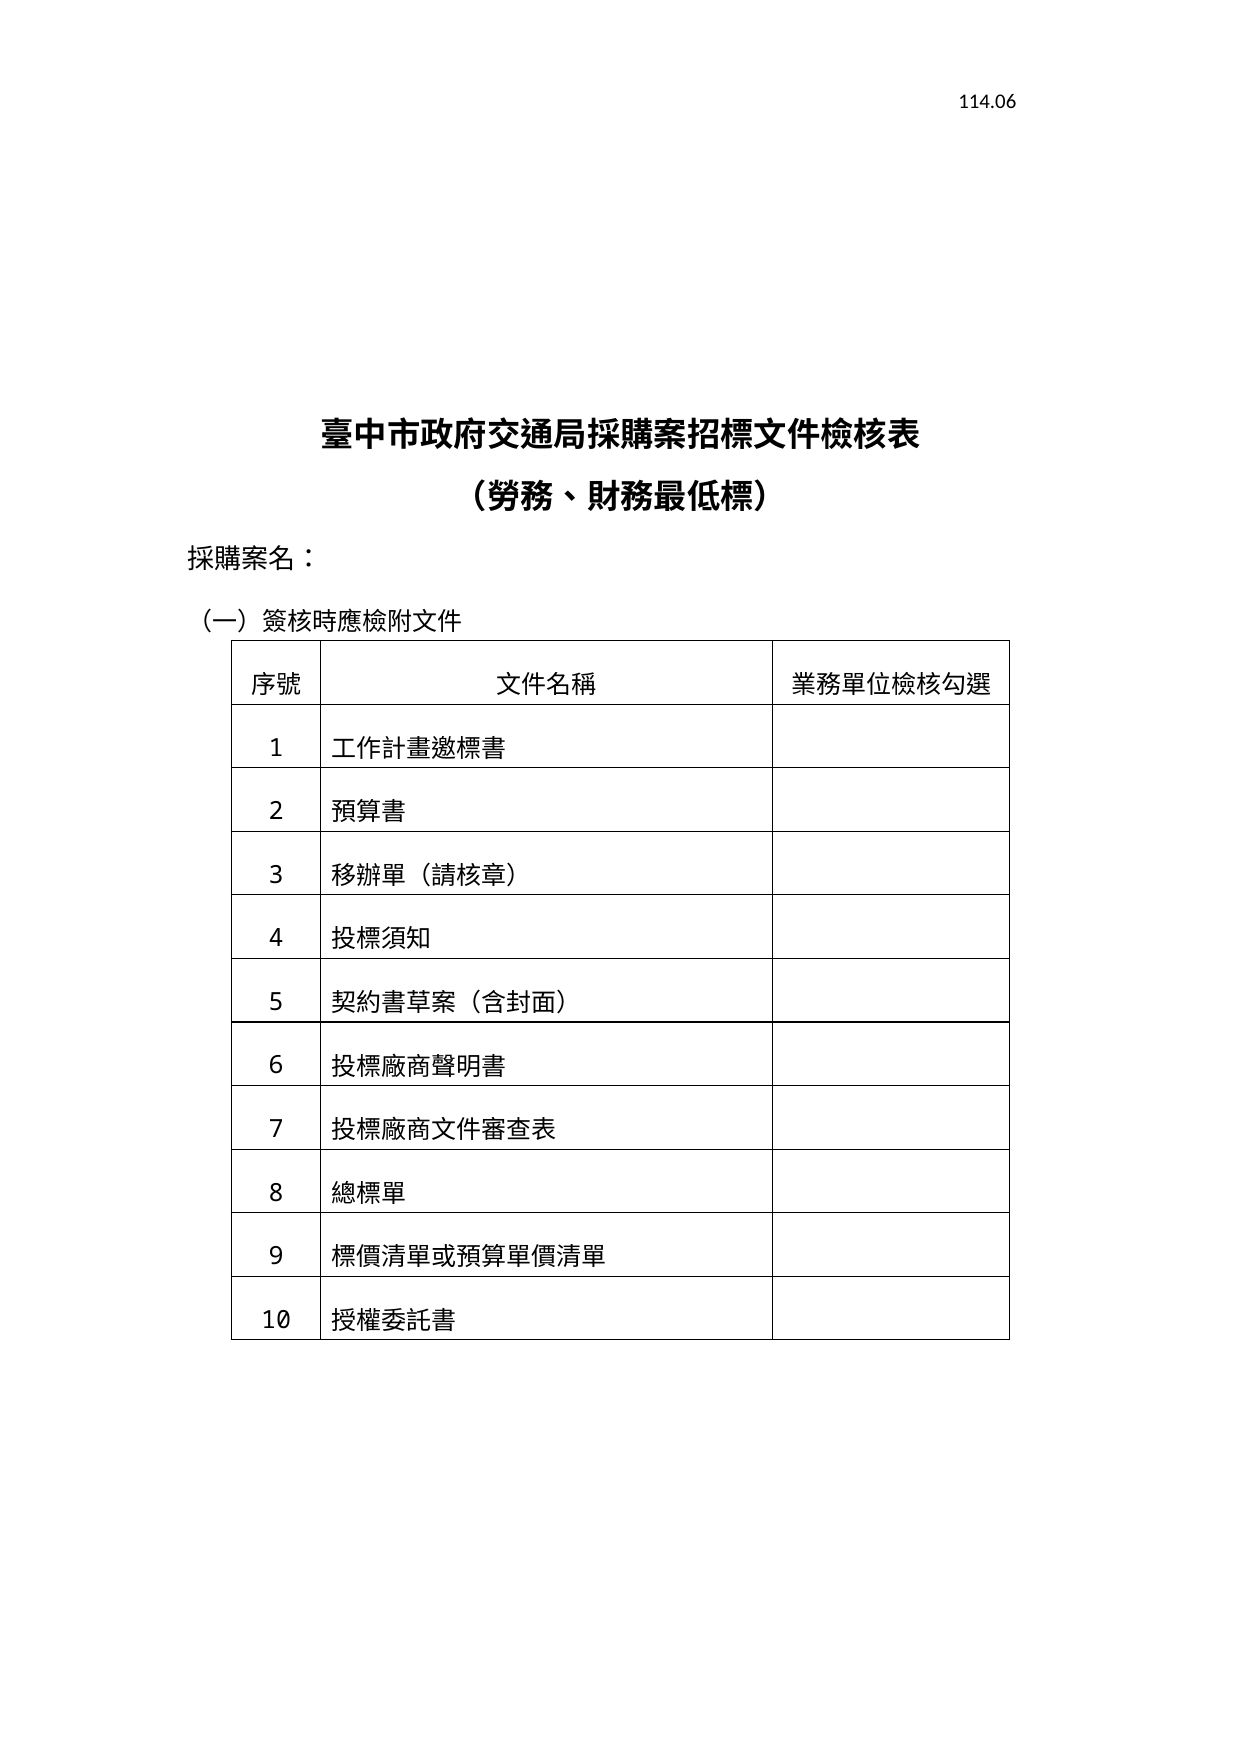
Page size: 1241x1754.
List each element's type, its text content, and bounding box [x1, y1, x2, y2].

table_cell 7 [232, 1086, 320, 1148]
table_cell [773, 1023, 1009, 1085]
table_cell [773, 705, 1009, 767]
table_cell [773, 895, 1009, 958]
text （一）簽核時應檢附文件 [187, 578, 1053, 640]
table_cell 投標須知 [321, 895, 772, 958]
table_header 業務單位檢核勾選 [773, 641, 1009, 704]
table_cell 投標廠商文件審查表 [321, 1086, 772, 1148]
text 臺中市政府交通局採購案招標文件檢核表 [187, 390, 1053, 453]
table_cell [773, 959, 1009, 1021]
table_cell 工作計畫邀標書 [321, 705, 772, 767]
table_cell [773, 1213, 1009, 1276]
text （勞務、財務最低標） [187, 453, 1053, 515]
table_cell [773, 1086, 1009, 1148]
text 採購案名： [187, 515, 1053, 578]
table_cell 1 [232, 705, 320, 767]
table_cell 標價清單或預算單價清單 [321, 1213, 772, 1276]
table_cell 4 [232, 895, 320, 958]
table_cell 8 [232, 1150, 320, 1212]
table_cell 契約書草案（含封面） [321, 959, 772, 1021]
table_header 文件名稱 [321, 641, 772, 704]
table_cell 9 [232, 1213, 320, 1276]
table_cell [773, 832, 1009, 894]
table_cell 移辦單（請核章） [321, 832, 772, 894]
table_cell [773, 1150, 1009, 1212]
table_cell [773, 768, 1009, 831]
table_header 序號 [232, 641, 320, 704]
table_cell 6 [232, 1023, 320, 1085]
table_cell 3 [232, 832, 320, 894]
table_cell [773, 1277, 1009, 1339]
table_cell 投標廠商聲明書 [321, 1023, 772, 1085]
table_cell 總標單 [321, 1150, 772, 1212]
table_cell 10 [232, 1277, 320, 1339]
table_cell 5 [232, 959, 320, 1021]
table_cell 預算書 [321, 768, 772, 831]
table_cell 授權委託書 [321, 1277, 772, 1339]
table_cell 2 [232, 768, 320, 831]
